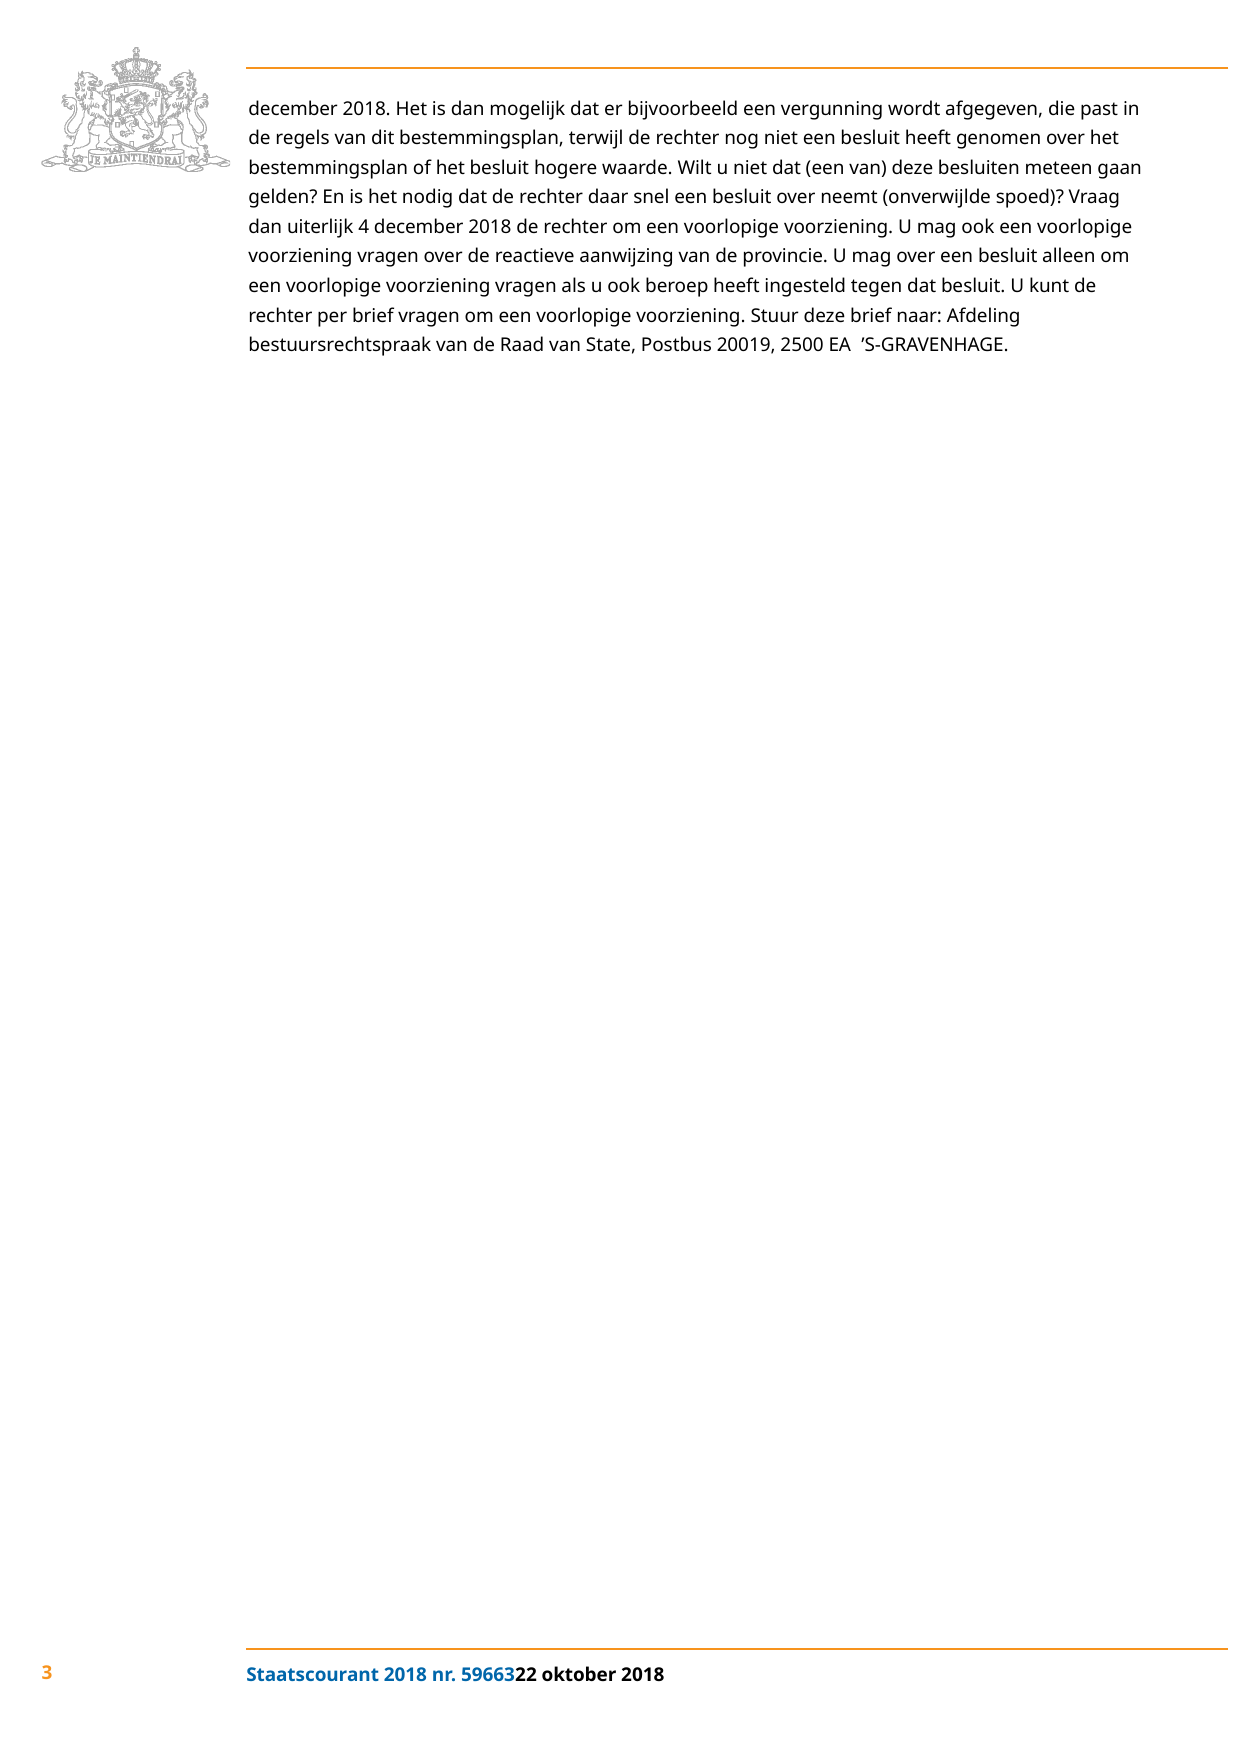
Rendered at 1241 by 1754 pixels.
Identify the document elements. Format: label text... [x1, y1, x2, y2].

picture [41, 47, 231, 172]
text december 2018. Het is dan mogelijk dat er bijvoorbeeld een vergunning wordt afgegeven, die past in de regels van dit bestemmingsplan, terwijl de rechter nog niet een besluit heeft genomen over het bestemmingsplan of het besluit hogere waarde. Wilt u niet dat (een van) deze besluiten meteen gaan gelden? En is het nodig dat de rechter daar snel een besluit over neemt (onverwijlde spoed)? Vraag dan uiterlijk 4 december 2018 de rechter om een voorlopige voorziening. U mag ook een voorlopige voorziening vragen over de reactieve aanwijzing van de provincie. U mag over een besluit alleen om een voorlopige voorziening vragen als u ook beroep heeft ingesteld tegen dat besluit. U kunt de rechter per brief vragen om een voorlopige voorziening. Stuur deze brief naar: Afdeling bestuursrechtspraak van de Raad van State, Postbus 20019, 2500 EA ’S-GRAVENHAGE. [248, 95, 1152, 357]
